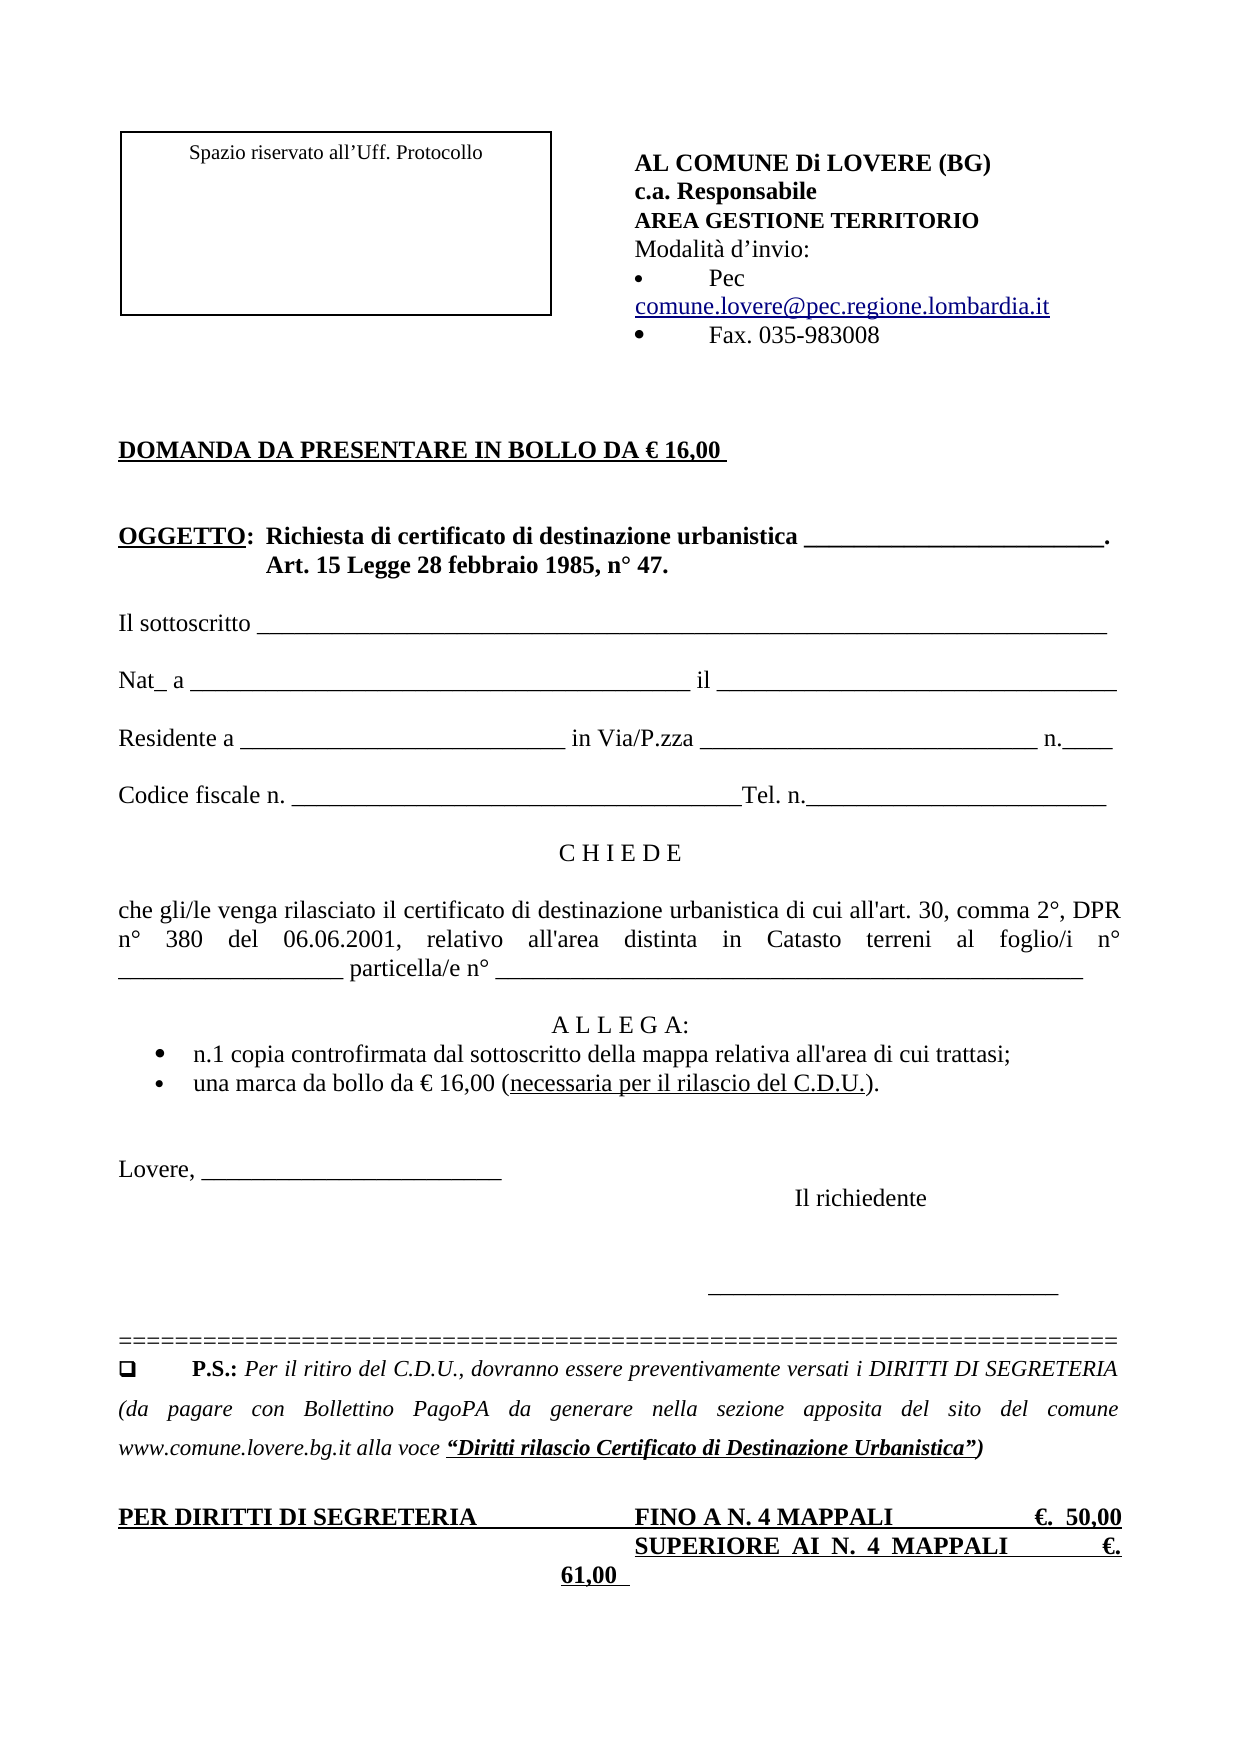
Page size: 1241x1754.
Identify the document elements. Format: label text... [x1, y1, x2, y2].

text Spazio riservato all’Uff. Protocollo [137, 140, 535, 164]
text AL COMUNE Di LOVERE (BG) [552, 148, 1167, 176]
text Modalità d’invio: [552, 234, 1122, 263]
text Codice fiscale n. ____________________________________Tel. n.________________________ [118, 780, 1122, 809]
text A L L E G A: [118, 1010, 1122, 1039]
text PER DIRITTI DI SEGRETERIA FINO A N. 4 MAPPALI €. 50,00 [118, 1502, 1122, 1527]
text Il richiedente [118, 1183, 1122, 1211]
text Lovere, ________________________ [118, 1154, 1122, 1183]
text OGGETTO: Richiesta di certificato di destinazione urbanistica ________________________. [118, 521, 1122, 550]
text Art. 15 Legge 28 febbraio 1985, n° 47. [118, 550, 1122, 579]
list Fax. 035-983008 [635, 320, 1122, 349]
text SUPERIORE AI N. 4 MAPPALI €. 61,00 [561, 1531, 1122, 1588]
text che gli/le venga rilasciato il certificato di destinazione urbanistica di cui all'art. 30, comma 2°, DPR n° 380 del 06.06.2001, relativo all'area distinta in Catasto terreni al foglio/i n° __________________ particella/e n° _______________________________________________ [118, 895, 1122, 981]
text DOMANDA DA PRESENTARE IN BOLLO DA € 16,00 [118, 435, 1122, 464]
text Nat_ a ________________________________________ il ________________________________ [118, 665, 1122, 694]
text Residente a __________________________ in Via/P.zza ___________________________ n.____ [118, 723, 1122, 751]
text ======================================================================= [118, 1326, 1122, 1355]
list una marca da bollo da € 16,00 (necessaria per il rilascio del C.D.U.). [156, 1068, 1122, 1096]
text [122, 133, 550, 314]
text AREA GESTIONE TERRITORIO [552, 205, 1122, 234]
text C H I E D E [118, 838, 1122, 866]
text ____________________________ [118, 1269, 1122, 1298]
list n.1 copia controfirmata dal sottoscritto della mappa relativa all'area di cui trattasi; [156, 1039, 1122, 1068]
list P.S.: Per il ritiro del C.D.U., dovranno essere preventivamente versati i DIRITTI DI SEGRETERIA (da pagare con Bollettino PagoPA da generare nella sezione apposita del sito del comune www.comune.lovere.bg.it alla voce “Diritti rilascio Certificato di Destinazione Urbanistica”) [118, 1355, 1122, 1460]
text c.a. Responsabile [552, 176, 1122, 205]
list Pec comune.lovere@pec.regione.lombardia.it [635, 263, 1122, 320]
text Il sottoscritto ____________________________________________________________________ [118, 608, 1122, 636]
